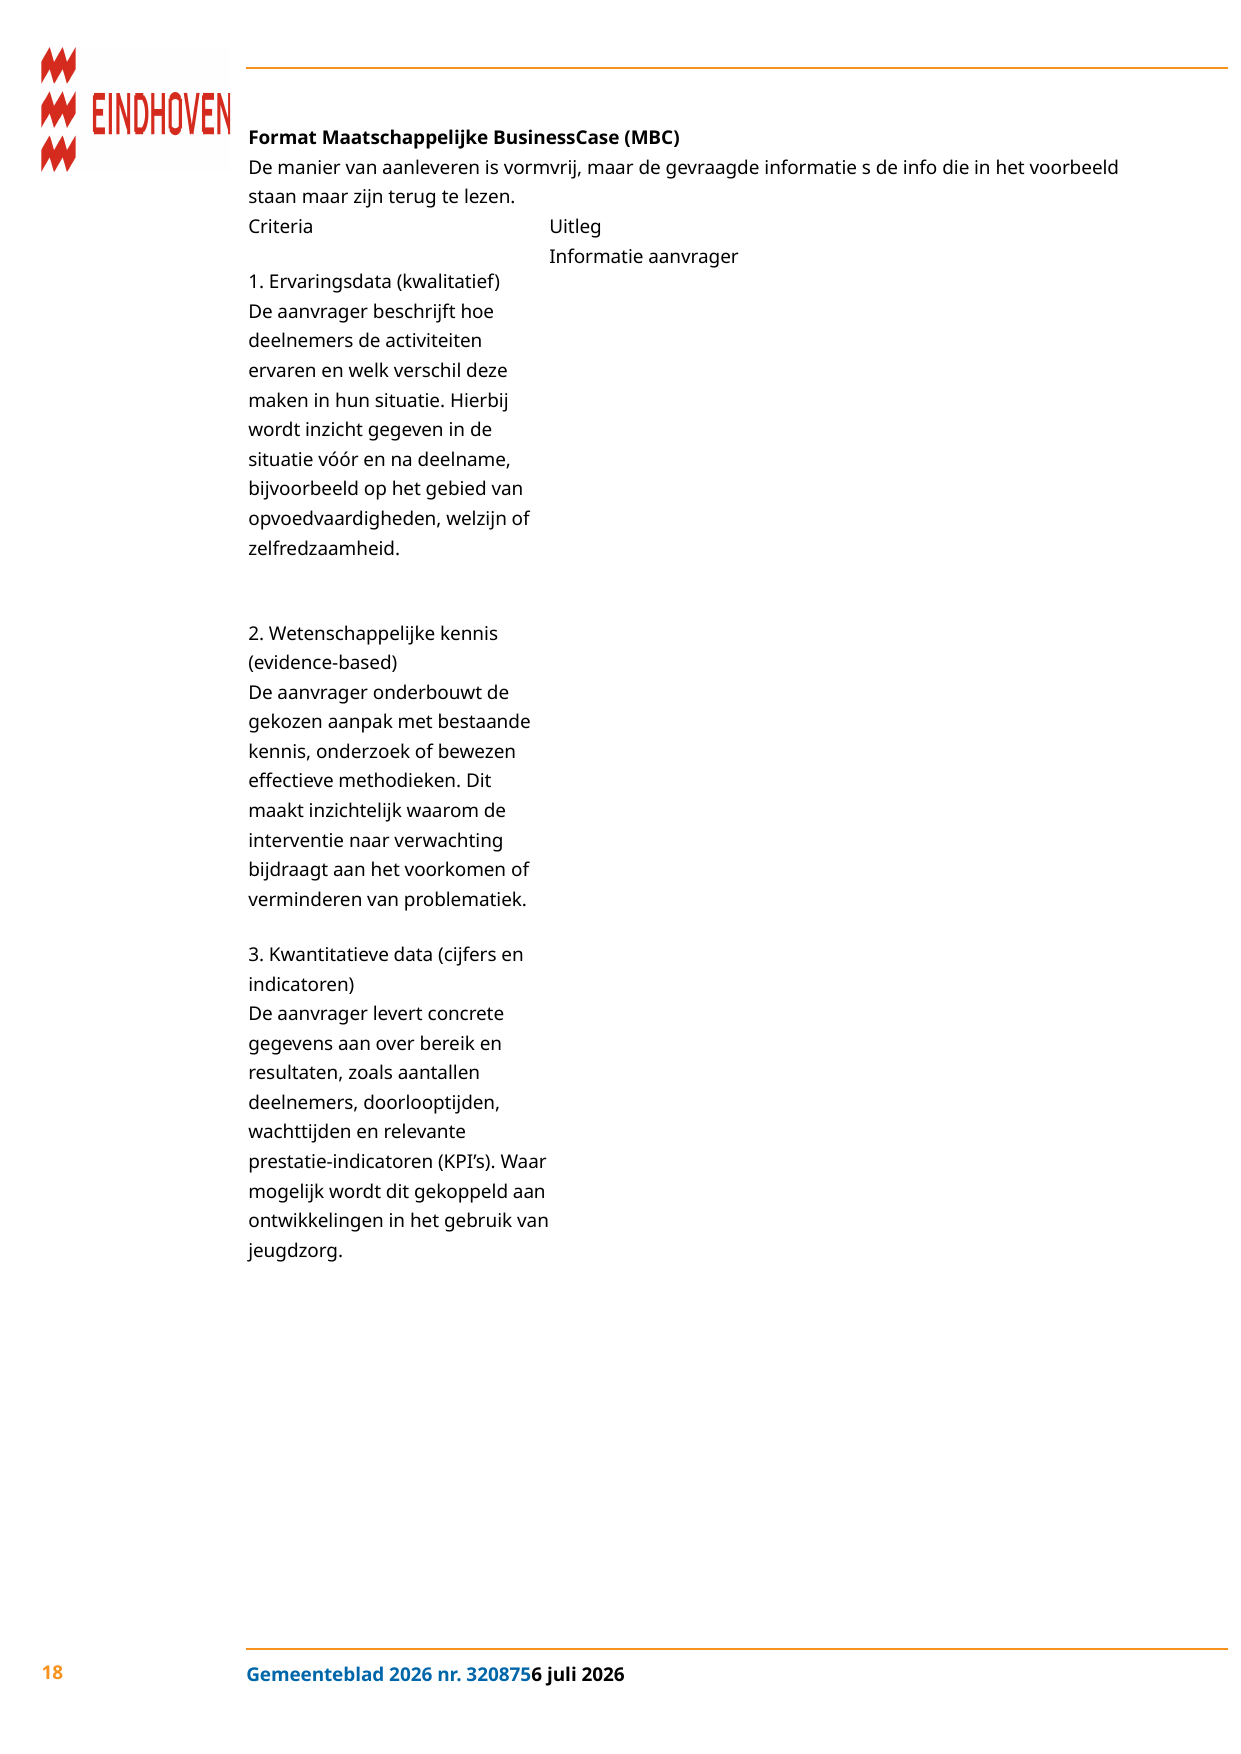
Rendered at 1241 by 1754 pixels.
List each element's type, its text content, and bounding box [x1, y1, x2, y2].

picture [41, 47, 231, 172]
table_header Uitleg Informatie aanvrager [549, 213, 1152, 268]
table_cell 3. Kwantitatieve data (cijfers en indicatoren) De aanvrager levert concrete gegevens aan over bereik en resultaten, zoals aantallen deelnemers, doorlooptijden, wachttijden en relevante prestatie-indicatoren (KPI’s). Waar mogelijk wordt dit gekoppeld aan ontwikkelingen in het gebruik van jeugdzorg. [248, 941, 549, 1292]
text De manier van aanleveren is vormvrij, maar de gevraagde informatie s de info die in het voorbeeld staan maar zijn terug te lezen. [248, 154, 1152, 209]
text Format Maatschappelijke BusinessCase (MBC) [248, 124, 1152, 150]
table_cell 1. Ervaringsdata (kwalitatief) De aanvrager beschrijft hoe deelnemers de activiteiten ervaren en welk verschil deze maken in hun situatie. Hierbij wordt inzicht gegeven in de situatie vóór en na deelname, bijvoorbeeld op het gebied van opvoedvaardigheden, welzijn of zelfredzaamheid. [248, 269, 549, 620]
table_cell [549, 620, 1152, 941]
table_header Criteria [248, 213, 549, 268]
table_cell 2. Wetenschappelijke kennis (evidence-based) De aanvrager onderbouwt de gekozen aanpak met bestaande kennis, onderzoek of bewezen effectieve methodieken. Dit maakt inzichtelijk waarom de interventie naar verwachting bijdraagt aan het voorkomen of verminderen van problematiek. [248, 620, 549, 941]
table_cell [549, 269, 1152, 620]
table_cell [549, 941, 1152, 1292]
